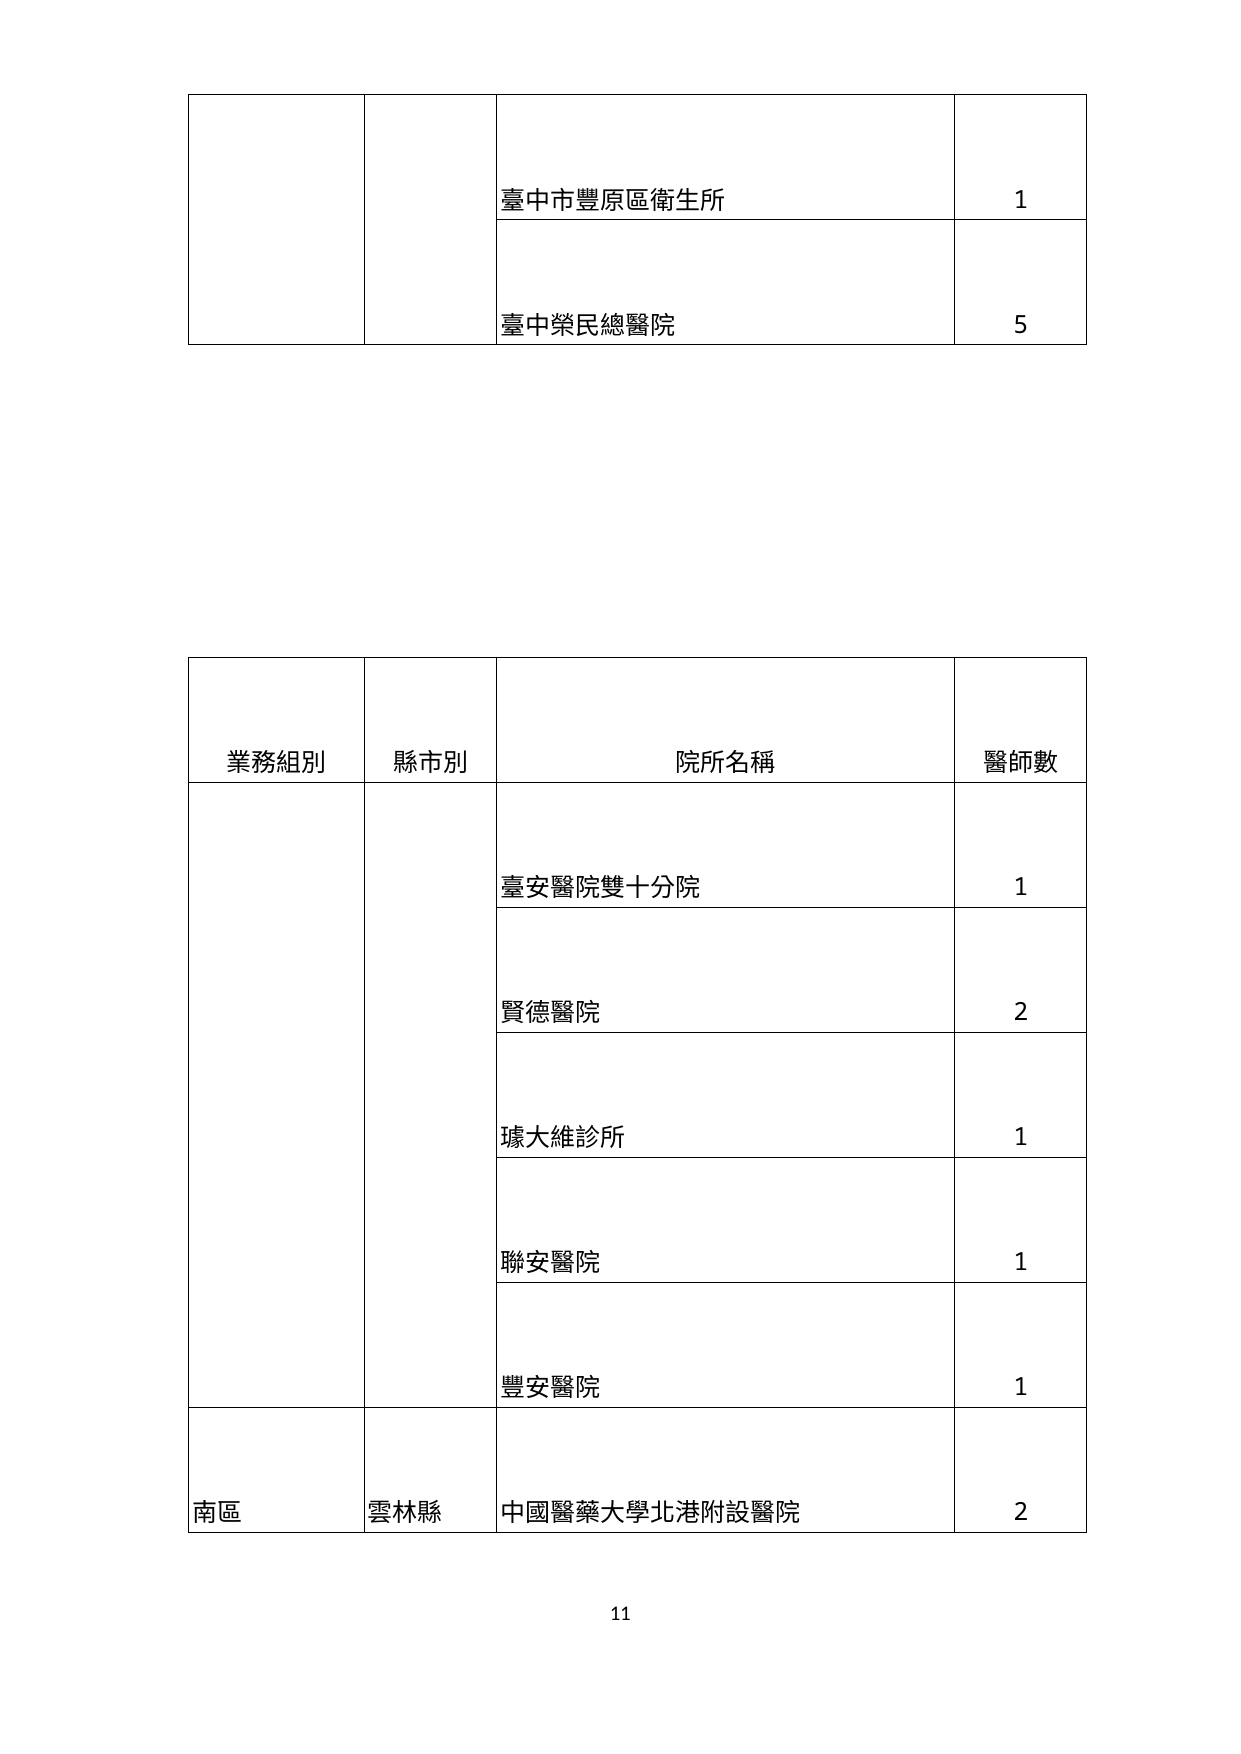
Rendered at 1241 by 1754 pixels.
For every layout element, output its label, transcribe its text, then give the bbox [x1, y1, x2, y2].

table_cell [189, 95, 364, 344]
table_cell 1 [955, 95, 1086, 219]
table_cell 臺安醫院雙十分院 [497, 783, 954, 907]
table_cell 中國醫藥大學北港附設醫院 [497, 1408, 954, 1532]
table_header 業務組別 [189, 658, 364, 782]
table_cell 1 [955, 783, 1086, 907]
table_cell 賢德醫院 [497, 908, 954, 1032]
table_cell 臺中榮民總醫院 [497, 220, 954, 344]
table_header 醫師數 [955, 658, 1086, 782]
table_cell 雲林縣 [365, 1408, 496, 1532]
table_header 縣市別 [365, 658, 496, 782]
table_cell 南區 [189, 1408, 364, 1532]
table_cell 2 [955, 908, 1086, 1032]
table_cell [189, 783, 364, 1407]
table_cell 1 [955, 1283, 1086, 1407]
table_cell 臺中市豐原區衛生所 [497, 95, 954, 219]
table_cell 5 [955, 220, 1086, 344]
table_cell 1 [955, 1158, 1086, 1282]
table_cell [365, 95, 496, 344]
table_cell 璩大維診所 [497, 1033, 954, 1157]
table_cell 豐安醫院 [497, 1283, 954, 1407]
table_cell [365, 783, 496, 1407]
table_cell 1 [955, 1033, 1086, 1157]
table_cell 聯安醫院 [497, 1158, 954, 1282]
table_cell 2 [955, 1408, 1086, 1532]
table_header 院所名稱 [497, 658, 954, 782]
